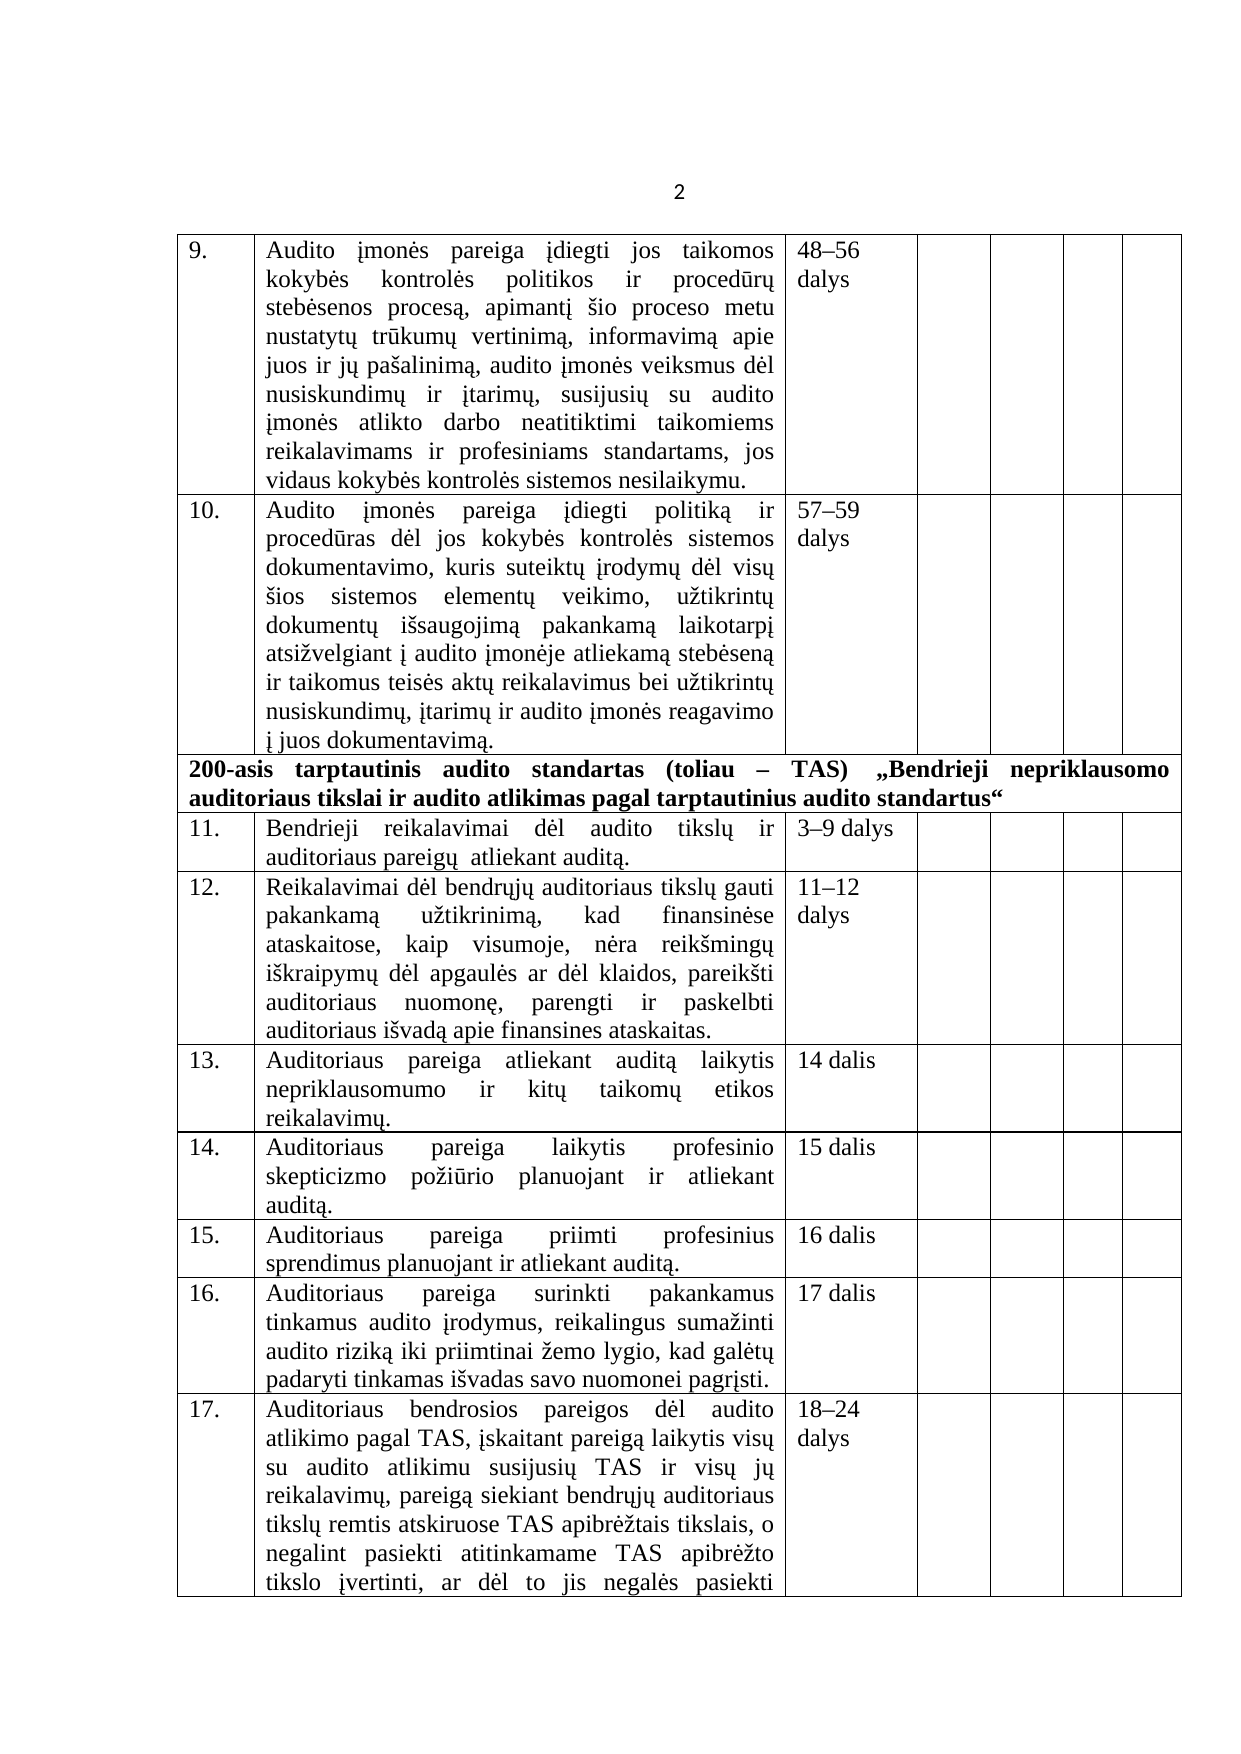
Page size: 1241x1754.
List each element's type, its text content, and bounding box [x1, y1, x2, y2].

table_cell 11–12 dalys [786, 872, 917, 1044]
table_cell 17 dalis [786, 1278, 917, 1393]
table_cell [918, 1278, 990, 1393]
table_cell Auditoriaus pareiga surinkti pakankamus tinkamus audito įrodymus, reikalingus sumažinti audito riziką iki priimtinai žemo lygio, kad galėtų padaryti tinkamas išvadas savo nuomonei pagrįsti. [255, 1278, 785, 1393]
table_cell [918, 235, 990, 494]
table_cell 12. [178, 872, 254, 1044]
table_cell 14. [178, 1133, 254, 1219]
table_cell [1123, 1133, 1181, 1219]
table_cell [1064, 813, 1122, 871]
table_cell 10. [178, 495, 254, 753]
table_cell 15. [178, 1220, 254, 1277]
table_cell [918, 1394, 990, 1596]
table_cell [918, 872, 990, 1044]
table_cell [991, 495, 1063, 753]
table_cell [991, 1394, 1063, 1596]
table_cell [1064, 1133, 1122, 1219]
table_cell [1064, 235, 1122, 494]
table_cell [1064, 495, 1122, 753]
table_cell [991, 1220, 1063, 1277]
table_cell 18–24 dalys [786, 1394, 917, 1596]
table_cell [991, 813, 1063, 871]
table_cell [918, 495, 990, 753]
table_cell Bendrieji reikalavimai dėl audito tikslų ir auditoriaus pareigų atliekant auditą. [255, 813, 785, 871]
table_cell 16. [178, 1278, 254, 1393]
table_cell 16 dalis [786, 1220, 917, 1277]
table_cell [918, 813, 990, 871]
table_cell [918, 1045, 990, 1131]
table_cell 3–9 dalys [786, 813, 917, 871]
table_cell [1064, 1045, 1122, 1131]
table_cell [1123, 495, 1181, 753]
table_cell [1123, 1220, 1181, 1277]
table_cell [1064, 1220, 1122, 1277]
table_cell [991, 872, 1063, 1044]
table_cell 14 dalis [786, 1045, 917, 1131]
table_cell 48–56 dalys [786, 235, 917, 494]
table_cell 17. [178, 1394, 254, 1596]
table_cell [991, 1133, 1063, 1219]
table_cell [1123, 1278, 1181, 1393]
table_cell Audito įmonės pareiga įdiegti politiką ir procedūras dėl jos kokybės kontrolės sistemos dokumentavimo, kuris suteiktų įrodymų dėl visų šios sistemos elementų veikimo, užtikrintų dokumentų išsaugojimą pakankamą laikotarpį atsižvelgiant į audito įmonėje atliekamą stebėseną ir taikomus teisės aktų reikalavimus bei užtikrintų nusiskundimų, įtarimų ir audito įmonės reagavimo į juos dokumentavimą. [255, 495, 785, 753]
table_cell 11. [178, 813, 254, 871]
table_cell [1123, 235, 1181, 494]
table_cell [1064, 872, 1122, 1044]
table_cell [918, 1220, 990, 1277]
table_cell Auditoriaus pareiga priimti profesinius sprendimus planuojant ir atliekant auditą. [255, 1220, 785, 1277]
table_cell Auditoriaus pareiga atliekant auditą laikytis nepriklausomumo ir kitų taikomų etikos reikalavimų. [255, 1045, 785, 1131]
table_cell [991, 1045, 1063, 1131]
table_cell Auditoriaus bendrosios pareigos dėl audito atlikimo pagal TAS, įskaitant pareigą laikytis visų su audito atlikimu susijusių TAS ir visų jų reikalavimų, pareigą siekiant bendrųjų auditoriaus tikslų remtis atskiruose TAS apibrėžtais tikslais, o negalint pasiekti atitinkamame TAS apibrėžto tikslo įvertinti, ar dėl to jis negalės pasiekti [255, 1394, 785, 1596]
table_cell [918, 1133, 990, 1219]
table_cell Audito įmonės pareiga įdiegti jos taikomos kokybės kontrolės politikos ir procedūrų stebėsenos procesą, apimantį šio proceso metu nustatytų trūkumų vertinimą, informavimą apie juos ir jų pašalinimą, audito įmonės veiksmus dėl nusiskundimų ir įtarimų, susijusių su audito įmonės atlikto darbo neatitiktimi taikomiems reikalavimams ir profesiniams standartams, jos vidaus kokybės kontrolės sistemos nesilaikymu. [255, 235, 785, 494]
table_cell [1123, 872, 1181, 1044]
table_cell 9. [178, 235, 254, 494]
table_cell Reikalavimai dėl bendrųjų auditoriaus tikslų gauti pakankamą užtikrinimą, kad finansinėse ataskaitose, kaip visumoje, nėra reikšmingų iškraipymų dėl apgaulės ar dėl klaidos, pareikšti auditoriaus nuomonę, parengti ir paskelbti auditoriaus išvadą apie finansines ataskaitas. [255, 872, 785, 1044]
table_cell [1064, 1394, 1122, 1596]
table_cell 200-asis tarptautinis audito standartas (toliau – TAS) „Bendrieji nepriklausomo auditoriaus tikslai ir audito atlikimas pagal tarptautinius audito standartus“ [178, 755, 1181, 812]
table_cell 13. [178, 1045, 254, 1131]
table_cell [1123, 813, 1181, 871]
table_cell 15 dalis [786, 1133, 917, 1219]
table_cell [1064, 1278, 1122, 1393]
table_cell [1123, 1045, 1181, 1131]
table_cell [991, 235, 1063, 494]
table_cell 57–59 dalys [786, 495, 917, 753]
table_cell [1123, 1394, 1181, 1596]
table_cell [991, 1278, 1063, 1393]
table_cell Auditoriaus pareiga laikytis profesinio skepticizmo požiūrio planuojant ir atliekant auditą. [255, 1133, 785, 1219]
